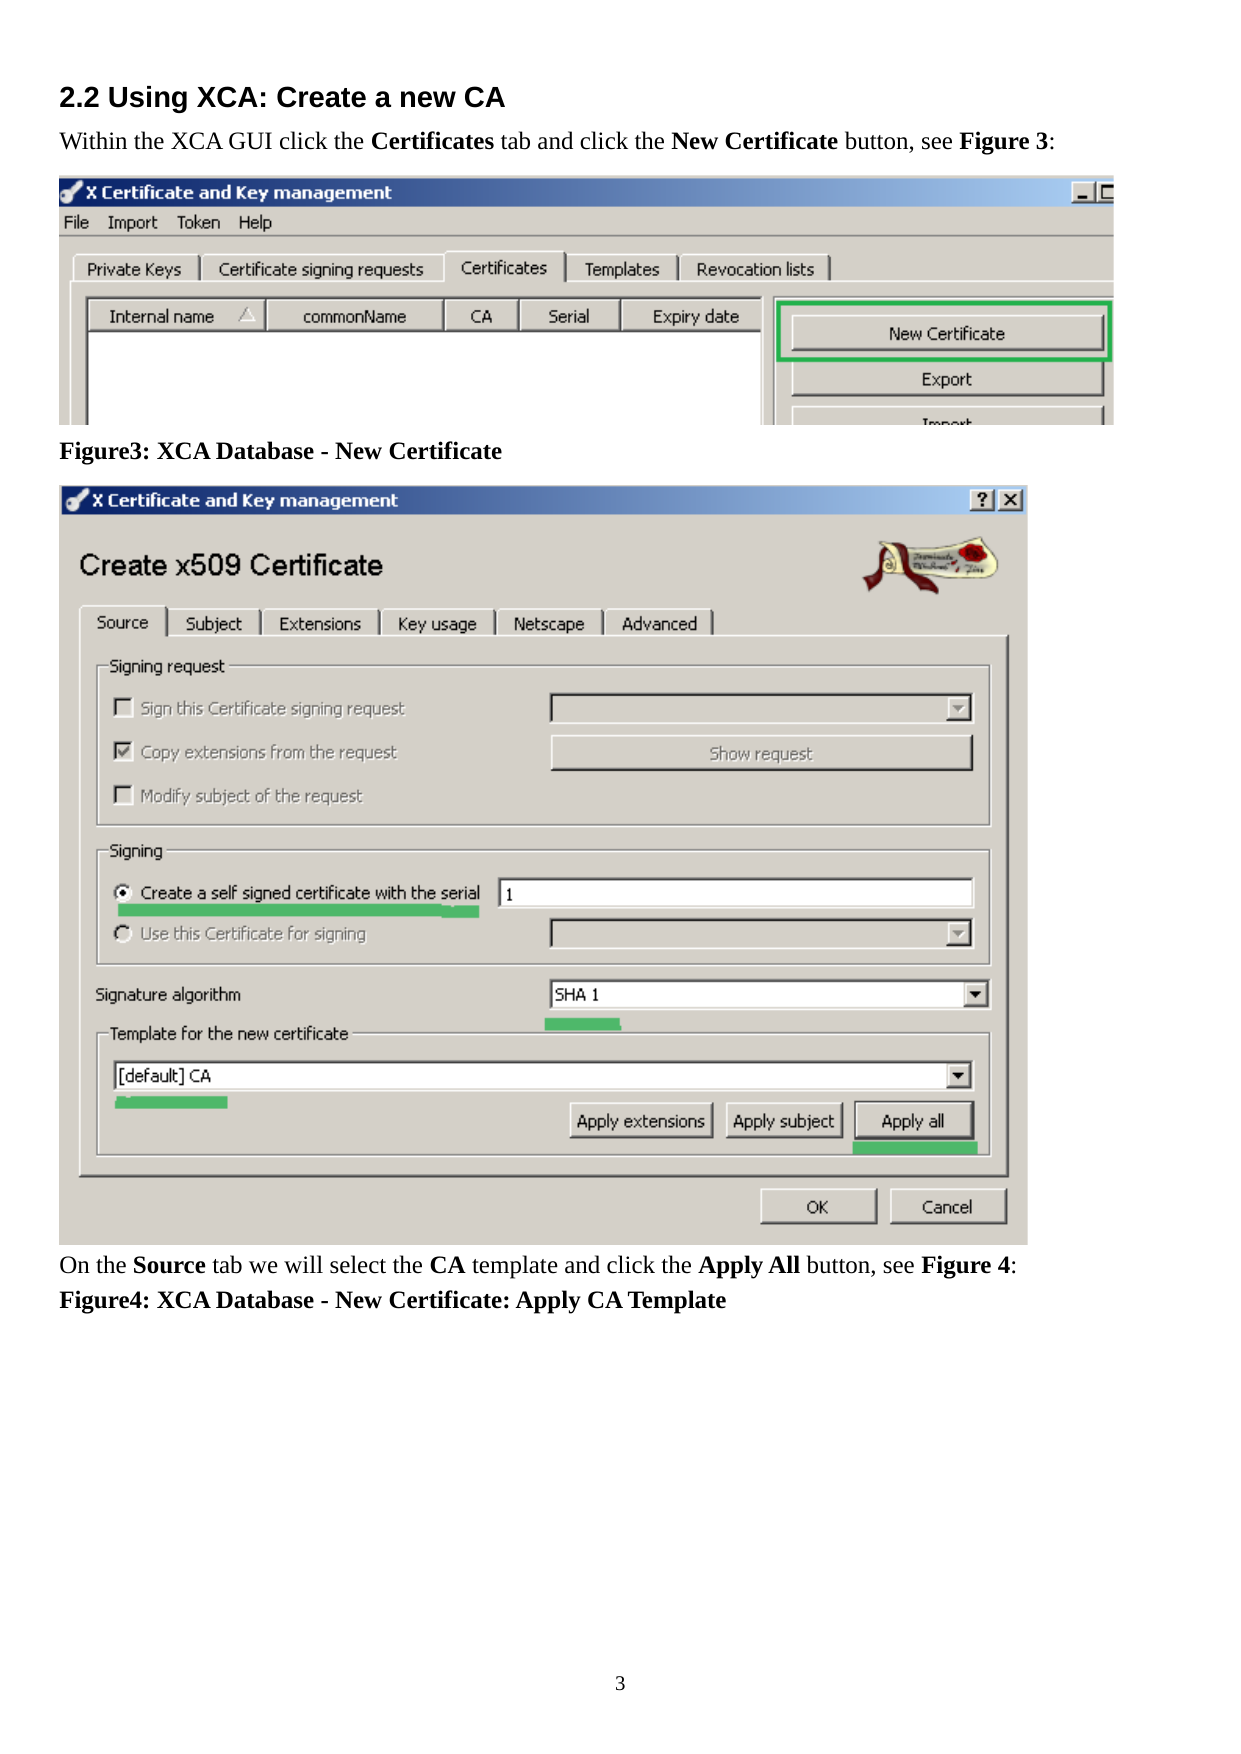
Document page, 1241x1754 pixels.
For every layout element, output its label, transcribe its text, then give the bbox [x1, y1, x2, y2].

subtitle 2.2 Using XCA: Create a new CA [59, 80, 1181, 113]
picture [59, 175, 1114, 425]
text Figure3: XCA Database - New Certificate [59, 175, 1181, 465]
text Within the XCA GUI click the Certificates tab and click the New Certificate button, see Figure 3: [59, 126, 1181, 155]
text On the Source tab we will select the CA template and click the Apply All button, see Figure 4: Figure4: XCA Database - New Certificate: Apply CA Template [59, 485, 1181, 1313]
picture [59, 485, 1028, 1245]
